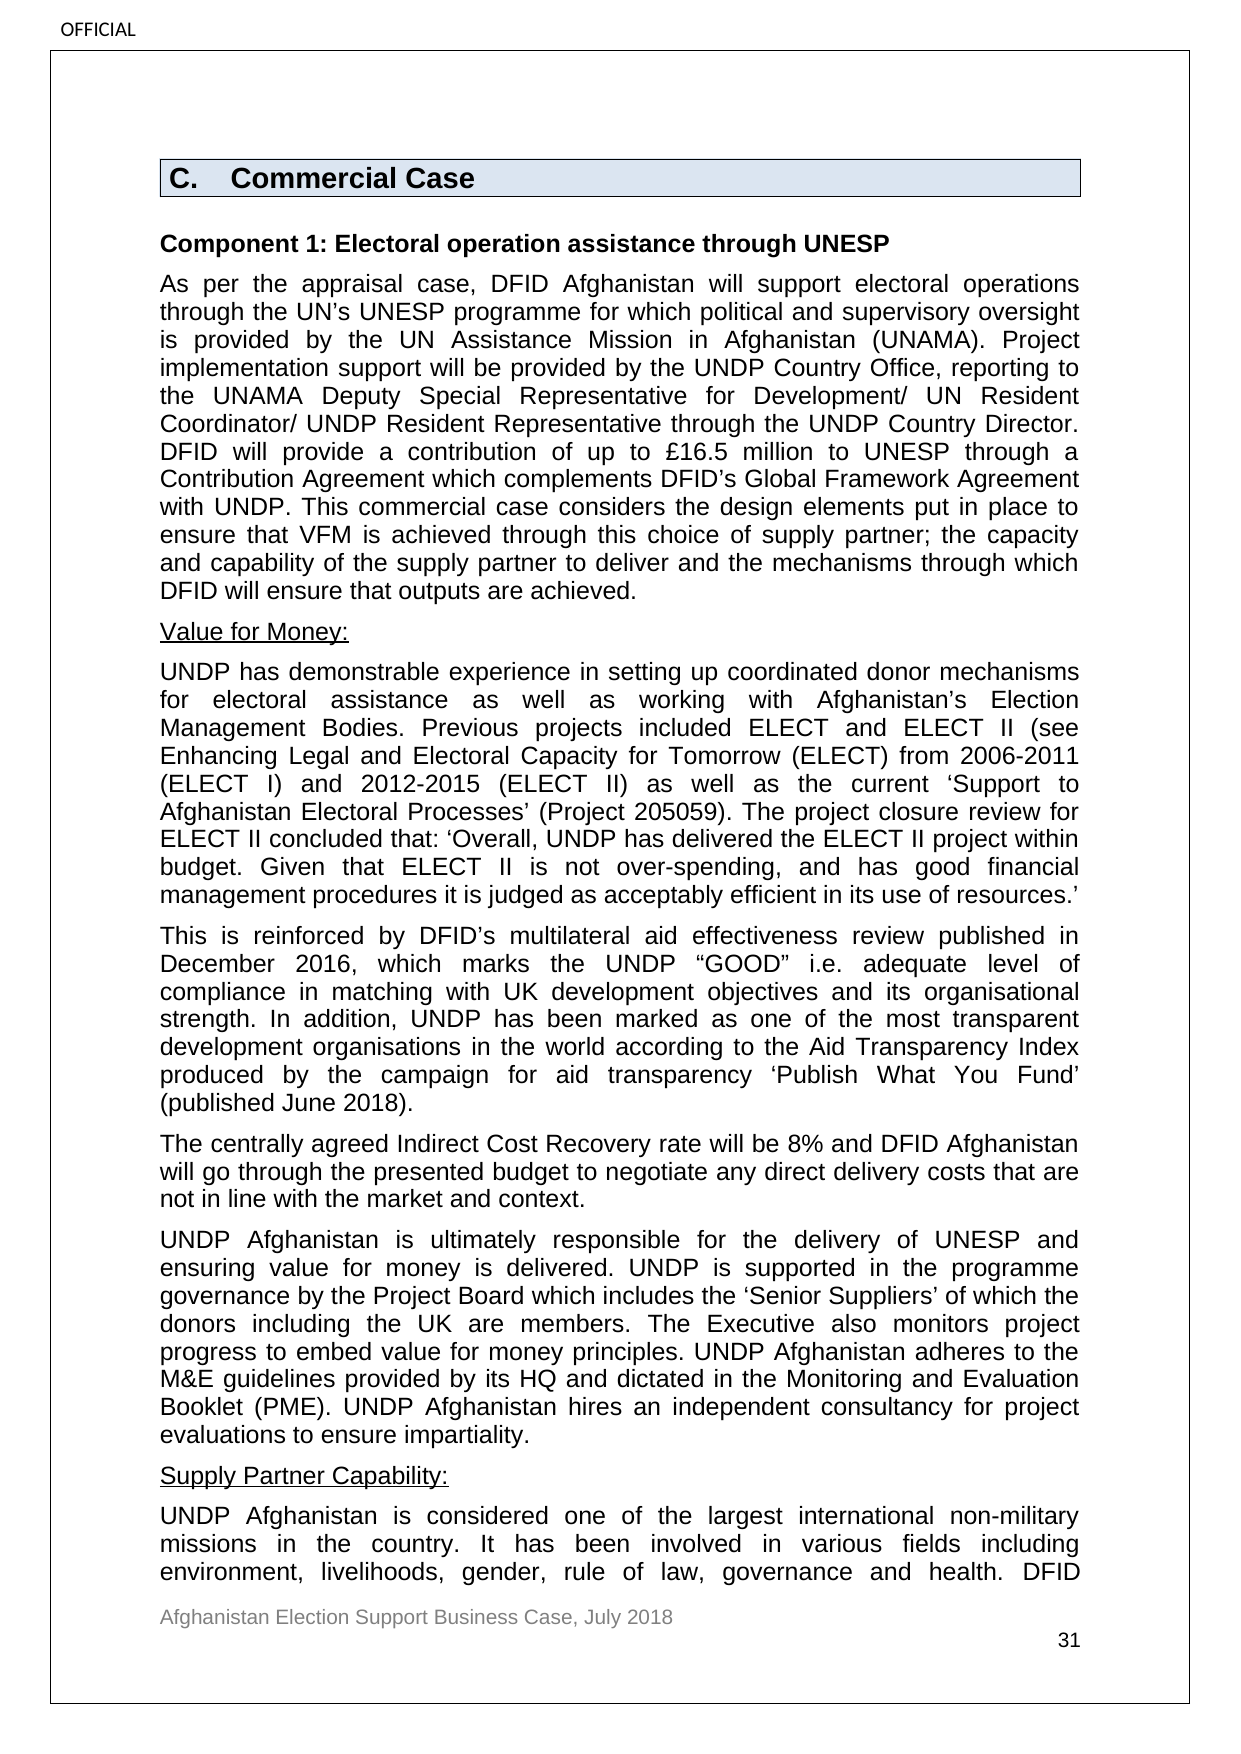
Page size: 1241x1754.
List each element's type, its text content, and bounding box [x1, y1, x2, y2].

list Commercial Case [161, 160, 1080, 196]
text The centrally agreed Indirect Cost Recovery rate will be 8% and DFID Afghanistan will go through the presented budget to negotiate any direct delivery costs that are not in line with the market and context. [159, 1129, 1081, 1213]
text Supply Partner Capability: [159, 1462, 1081, 1489]
text UNDP has demonstrable experience in setting up coordinated donor mechanisms for electoral assistance as well as working with Afghanistan’s Election Management Bodies. Previous projects included ELECT and ELECT II (see Enhancing Legal and Electoral Capacity for Tomorrow (ELECT) from 2006-2011 (ELECT I) and 2012-2015 (ELECT II) as well as the current ‘Support to Afghanistan Electoral Processes’ (Project 205059). The project closure review for ELECT II concluded that: ‘Overall, UNDP has delivered the ELECT II project within budget. Given that ELECT II is not over-spending, and has good financial management procedures it is judged as acceptably efficient in its use of resources.’ [159, 658, 1081, 909]
text Component 1: Electoral operation assistance through UNESP [159, 229, 1081, 257]
text Value for Money: [159, 617, 1081, 645]
text UNDP Afghanistan is ultimately responsible for the delivery of UNESP and ensuring value for money is delivered. UNDP is supported in the programme governance by the Project Board which includes the ‘Senior Suppliers’ of which the donors including the UK are members. The Executive also monitors project progress to embed value for money principles. UNDP Afghanistan adheres to the M&E guidelines provided by its HQ and dictated in the Monitoring and Evaluation Booklet (PME). UNDP Afghanistan hires an independent consultancy for project evaluations to ensure impartiality. [159, 1226, 1081, 1449]
text This is reinforced by DFID’s multilateral aid effectiveness review published in December 2016, which marks the UNDP “GOOD” i.e. adequate level of compliance in matching with UK development objectives and its organisational strength. In addition, UNDP has been marked as one of the most transparent development organisations in the world according to the Aid Transparency Index produced by the campaign for aid transparency ‘Publish What You Fund’ (published June 2018). [159, 922, 1081, 1117]
text As per the appraisal case, DFID Afghanistan will support electoral operations through the UN’s UNESP programme for which political and supervisory oversight is provided by the UN Assistance Mission in Afghanistan (UNAMA). Project implementation support will be provided by the UNDP Country Office, reporting to the UNAMA Deputy Special Representative for Development/ UN Resident Coordinator/ UNDP Resident Representative through the UNDP Country Director. DFID will provide a contribution of up to £16.5 million to UNESP through a Contribution Agreement which complements DFID’s Global Framework Agreement with UNDP. This commercial case considers the design elements put in place to ensure that VFM is achieved through this choice of supply partner; the capacity and capability of the supply partner to deliver and the mechanisms through which DFID will ensure that outputs are achieved. [159, 270, 1081, 605]
text UNDP Afghanistan is considered one of the largest international non-military missions in the country. It has been involved in various fields including environment, livelihoods, gender, rule of law, governance and health. DFID [159, 1502, 1081, 1586]
